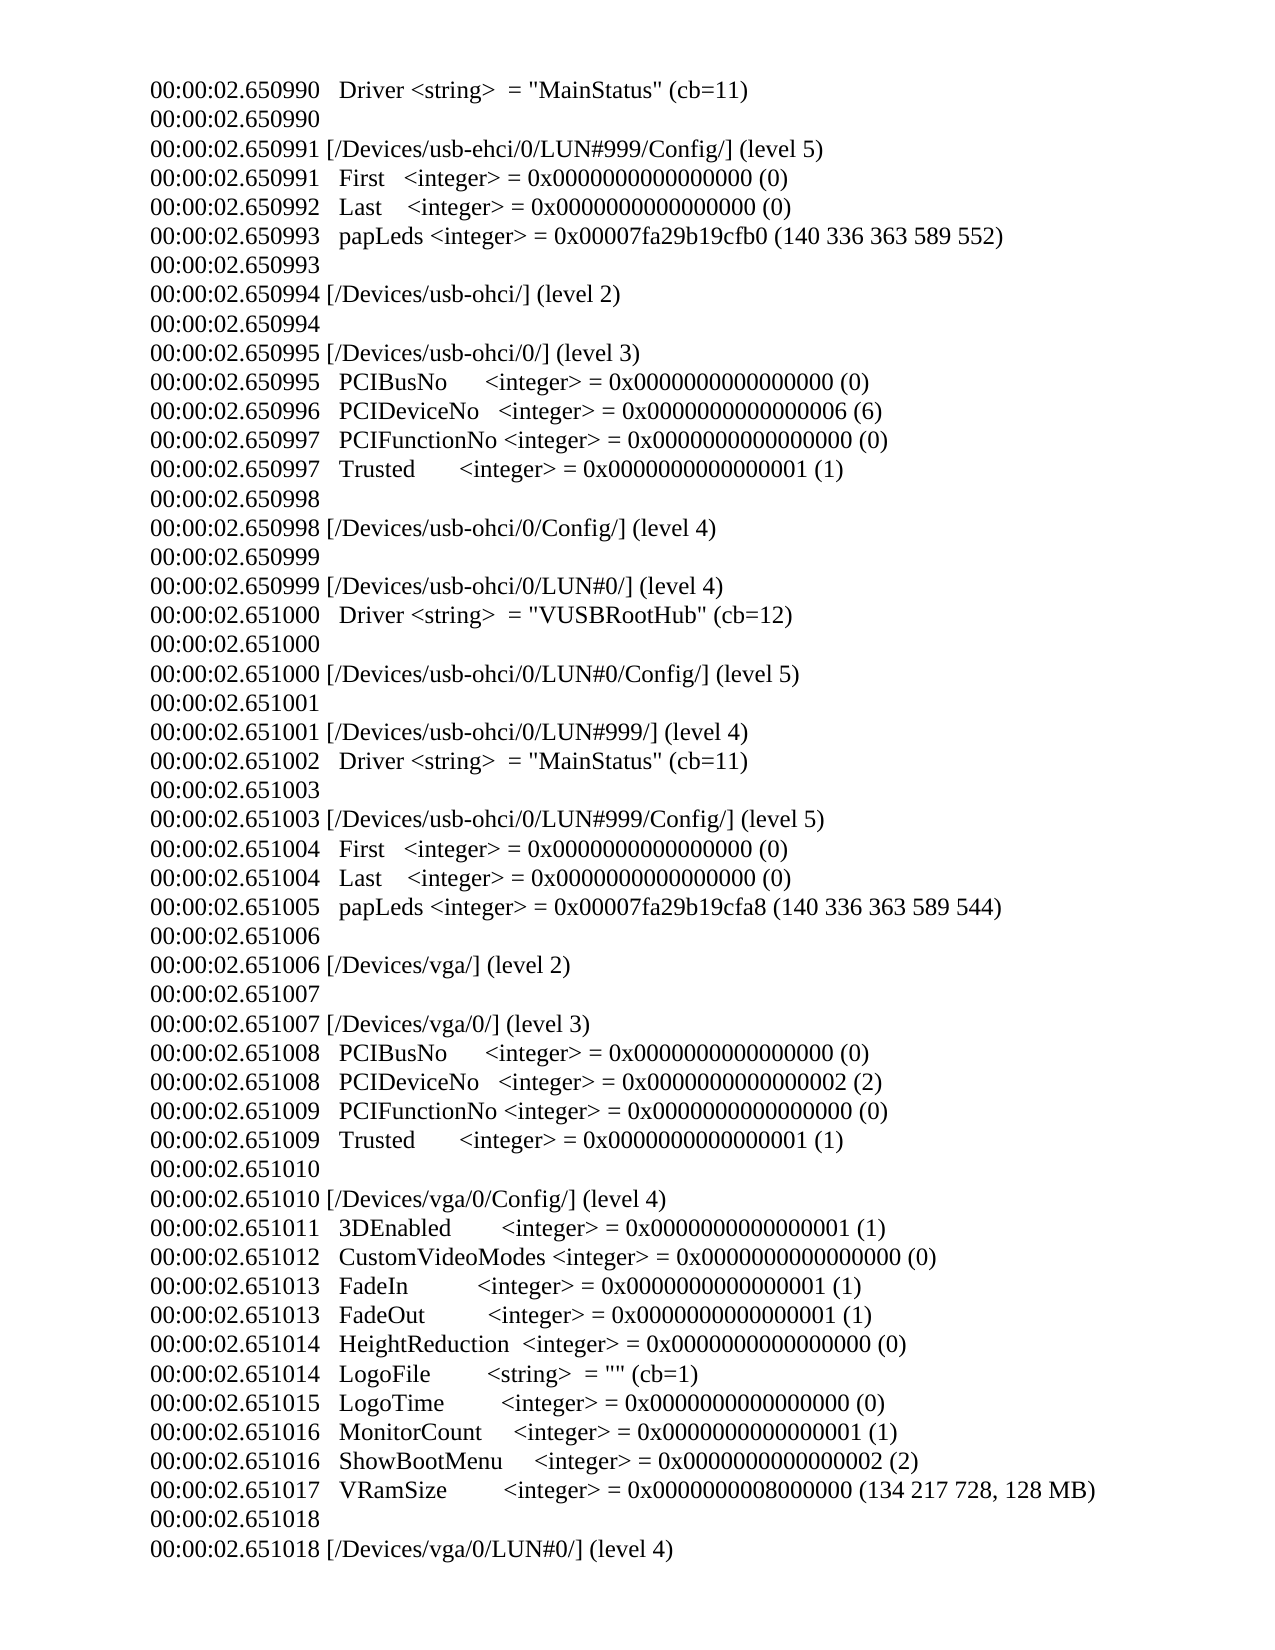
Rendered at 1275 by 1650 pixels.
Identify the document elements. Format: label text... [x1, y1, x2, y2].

text 00:00:02.650990 [150, 104, 1125, 133]
text 00:00:02.651008 PCIBusNo <integer> = 0x0000000000000000 (0) [150, 1037, 1125, 1067]
text 00:00:02.651009 Trusted <integer> = 0x0000000000000001 (1) [150, 1125, 1125, 1154]
text 00:00:02.650998 [/Devices/usb-ohci/0/Config/] (level 4) [150, 512, 1125, 542]
text 00:00:02.651013 FadeOut <integer> = 0x0000000000000001 (1) [150, 1300, 1125, 1329]
text 00:00:02.650992 Last <integer> = 0x0000000000000000 (0) [150, 192, 1125, 221]
text 00:00:02.651007 [150, 979, 1125, 1008]
text 00:00:02.651003 [150, 775, 1125, 804]
text 00:00:02.651001 [150, 687, 1125, 717]
text 00:00:02.651016 MonitorCount <integer> = 0x0000000000000001 (1) [150, 1417, 1125, 1446]
text 00:00:02.651005 papLeds <integer> = 0x00007fa29b19cfa8 (140 336 363 589 544) [150, 892, 1125, 921]
text 00:00:02.651006 [150, 921, 1125, 950]
text 00:00:02.651014 LogoFile <string> = "" (cb=1) [150, 1358, 1125, 1387]
text 00:00:02.651001 [/Devices/usb-ohci/0/LUN#999/] (level 4) [150, 717, 1125, 746]
text 00:00:02.651015 LogoTime <integer> = 0x0000000000000000 (0) [150, 1387, 1125, 1417]
text 00:00:02.650991 [/Devices/usb-ehci/0/LUN#999/Config/] (level 5) [150, 133, 1125, 162]
text 00:00:02.651016 ShowBootMenu <integer> = 0x0000000000000002 (2) [150, 1446, 1125, 1475]
text 00:00:02.651017 VRamSize <integer> = 0x0000000008000000 (134 217 728, 128 MB) [150, 1475, 1125, 1504]
text 00:00:02.651004 Last <integer> = 0x0000000000000000 (0) [150, 862, 1125, 892]
text 00:00:02.650991 First <integer> = 0x0000000000000000 (0) [150, 162, 1125, 192]
text 00:00:02.650990 Driver <string> = "MainStatus" (cb=11) [150, 75, 1125, 104]
text 00:00:02.651014 HeightReduction <integer> = 0x0000000000000000 (0) [150, 1329, 1125, 1358]
text 00:00:02.650993 papLeds <integer> = 0x00007fa29b19cfb0 (140 336 363 589 552) [150, 221, 1125, 250]
text 00:00:02.650995 PCIBusNo <integer> = 0x0000000000000000 (0) [150, 367, 1125, 396]
text 00:00:02.651003 [/Devices/usb-ohci/0/LUN#999/Config/] (level 5) [150, 804, 1125, 833]
text 00:00:02.651004 First <integer> = 0x0000000000000000 (0) [150, 833, 1125, 862]
text 00:00:02.650999 [150, 542, 1125, 571]
text 00:00:02.651012 CustomVideoModes <integer> = 0x0000000000000000 (0) [150, 1242, 1125, 1271]
text 00:00:02.651009 PCIFunctionNo <integer> = 0x0000000000000000 (0) [150, 1096, 1125, 1125]
text 00:00:02.650995 [/Devices/usb-ohci/0/] (level 3) [150, 337, 1125, 367]
text 00:00:02.651002 Driver <string> = "MainStatus" (cb=11) [150, 746, 1125, 775]
text 00:00:02.651013 FadeIn <integer> = 0x0000000000000001 (1) [150, 1271, 1125, 1300]
text 00:00:02.650994 [150, 308, 1125, 337]
text 00:00:02.651000 Driver <string> = "VUSBRootHub" (cb=12) [150, 600, 1125, 629]
text 00:00:02.651007 [/Devices/vga/0/] (level 3) [150, 1008, 1125, 1037]
text 00:00:02.651000 [150, 629, 1125, 658]
text 00:00:02.650998 [150, 483, 1125, 512]
text 00:00:02.651018 [/Devices/vga/0/LUN#0/] (level 4) [150, 1533, 1125, 1562]
text 00:00:02.650999 [/Devices/usb-ohci/0/LUN#0/] (level 4) [150, 571, 1125, 600]
text 00:00:02.651008 PCIDeviceNo <integer> = 0x0000000000000002 (2) [150, 1067, 1125, 1096]
text 00:00:02.651018 [150, 1504, 1125, 1533]
text 00:00:02.650996 PCIDeviceNo <integer> = 0x0000000000000006 (6) [150, 396, 1125, 425]
text 00:00:02.651000 [/Devices/usb-ohci/0/LUN#0/Config/] (level 5) [150, 658, 1125, 687]
text 00:00:02.650997 Trusted <integer> = 0x0000000000000001 (1) [150, 454, 1125, 483]
text 00:00:02.650993 [150, 250, 1125, 279]
text 00:00:02.651010 [/Devices/vga/0/Config/] (level 4) [150, 1183, 1125, 1212]
text 00:00:02.650994 [/Devices/usb-ohci/] (level 2) [150, 279, 1125, 308]
text 00:00:02.650997 PCIFunctionNo <integer> = 0x0000000000000000 (0) [150, 425, 1125, 454]
text 00:00:02.651006 [/Devices/vga/] (level 2) [150, 950, 1125, 979]
text 00:00:02.651010 [150, 1154, 1125, 1183]
text 00:00:02.651011 3DEnabled <integer> = 0x0000000000000001 (1) [150, 1212, 1125, 1242]
